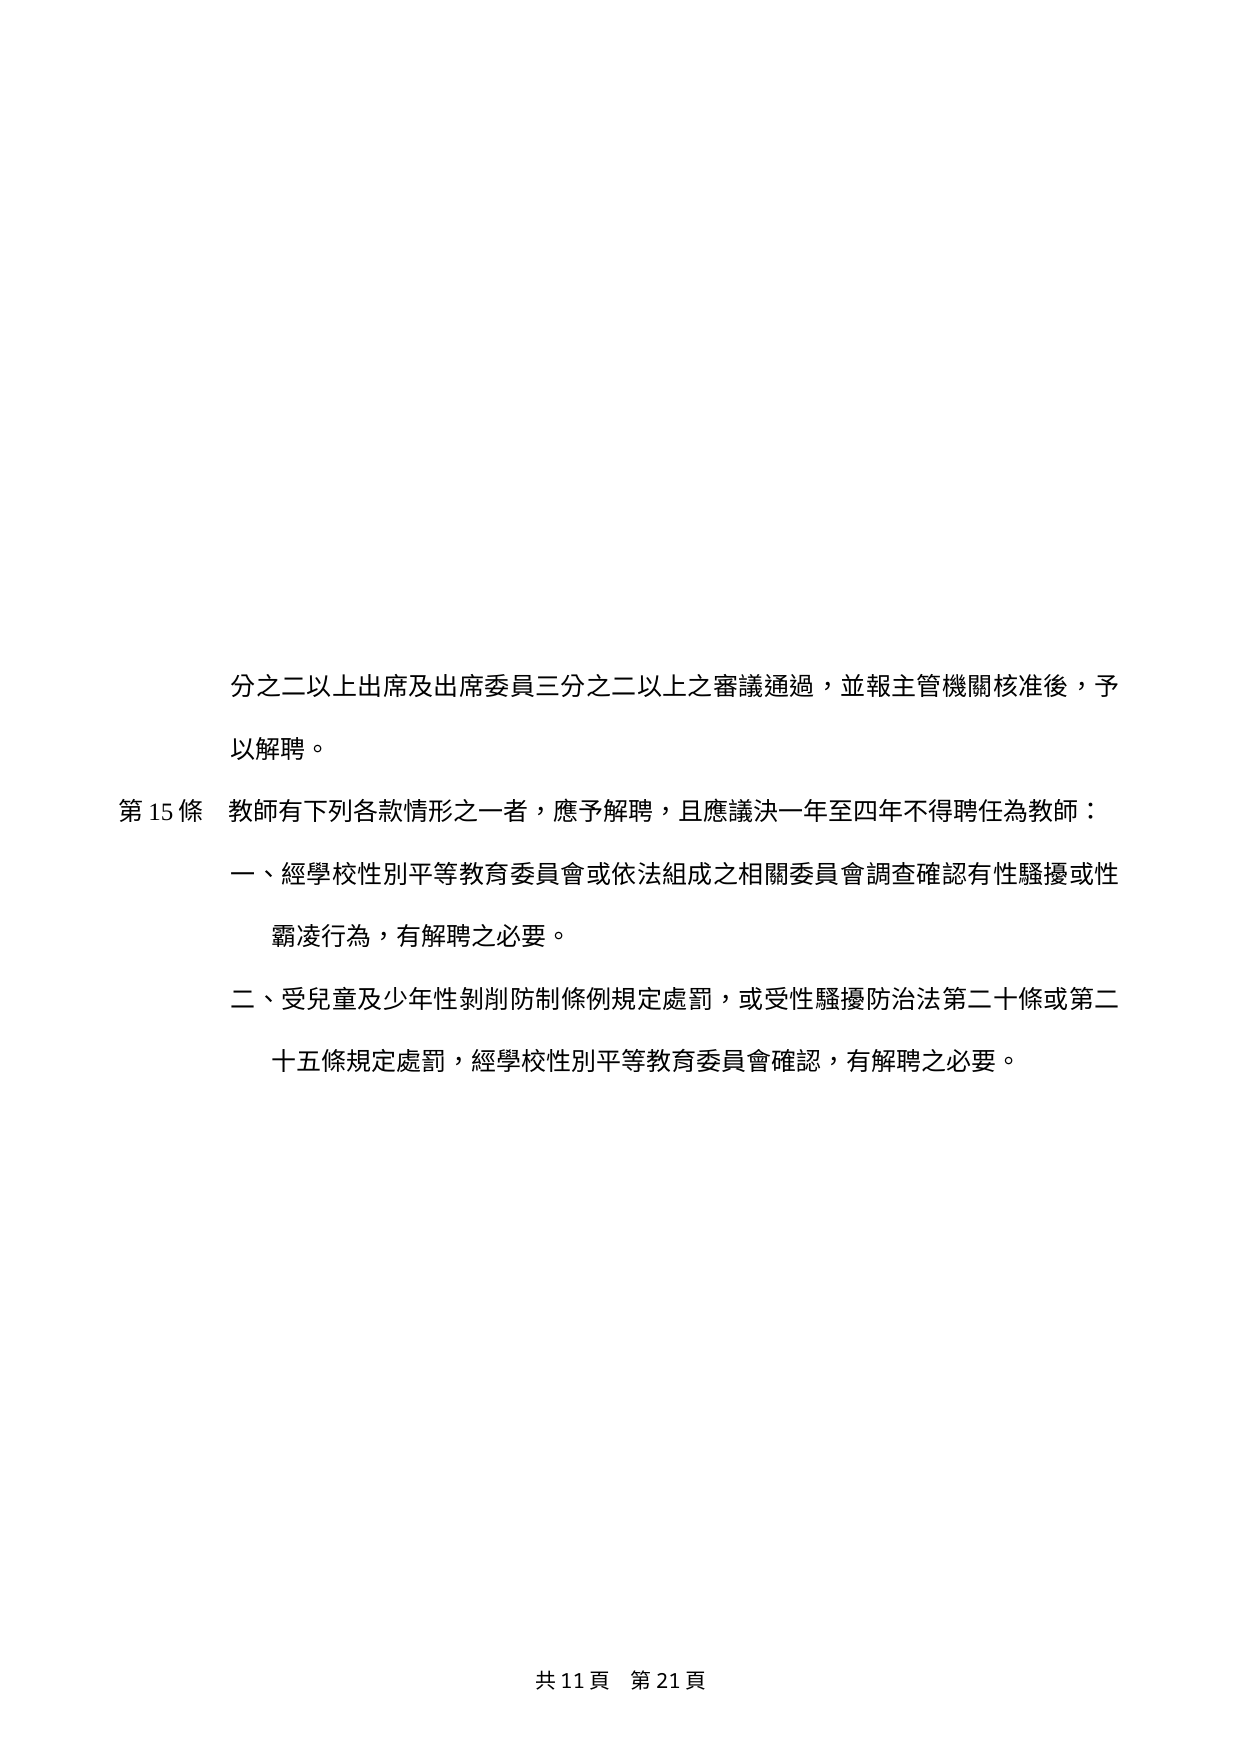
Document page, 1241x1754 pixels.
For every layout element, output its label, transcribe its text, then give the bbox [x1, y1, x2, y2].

text 分之二以上出席及出席委員三分之二以上之審議通過，並報主管機關核准後，予以解聘。 [230, 643, 1122, 768]
text 一、經學校性別平等教育委員會或依法組成之相關委員會調查確認有性騷擾或性霸凌行為，有解聘之必要。 [230, 831, 1122, 956]
text 二、受兒童及少年性剝削防制條例規定處罰，或受性騷擾防治法第二十條或第二十五條規定處罰，經學校性別平等教育委員會確認，有解聘之必要。 [230, 956, 1122, 1081]
text 第15條 教師有下列各款情形之一者，應予解聘，且應議決一年至四年不得聘任為教師： [118, 768, 1122, 831]
